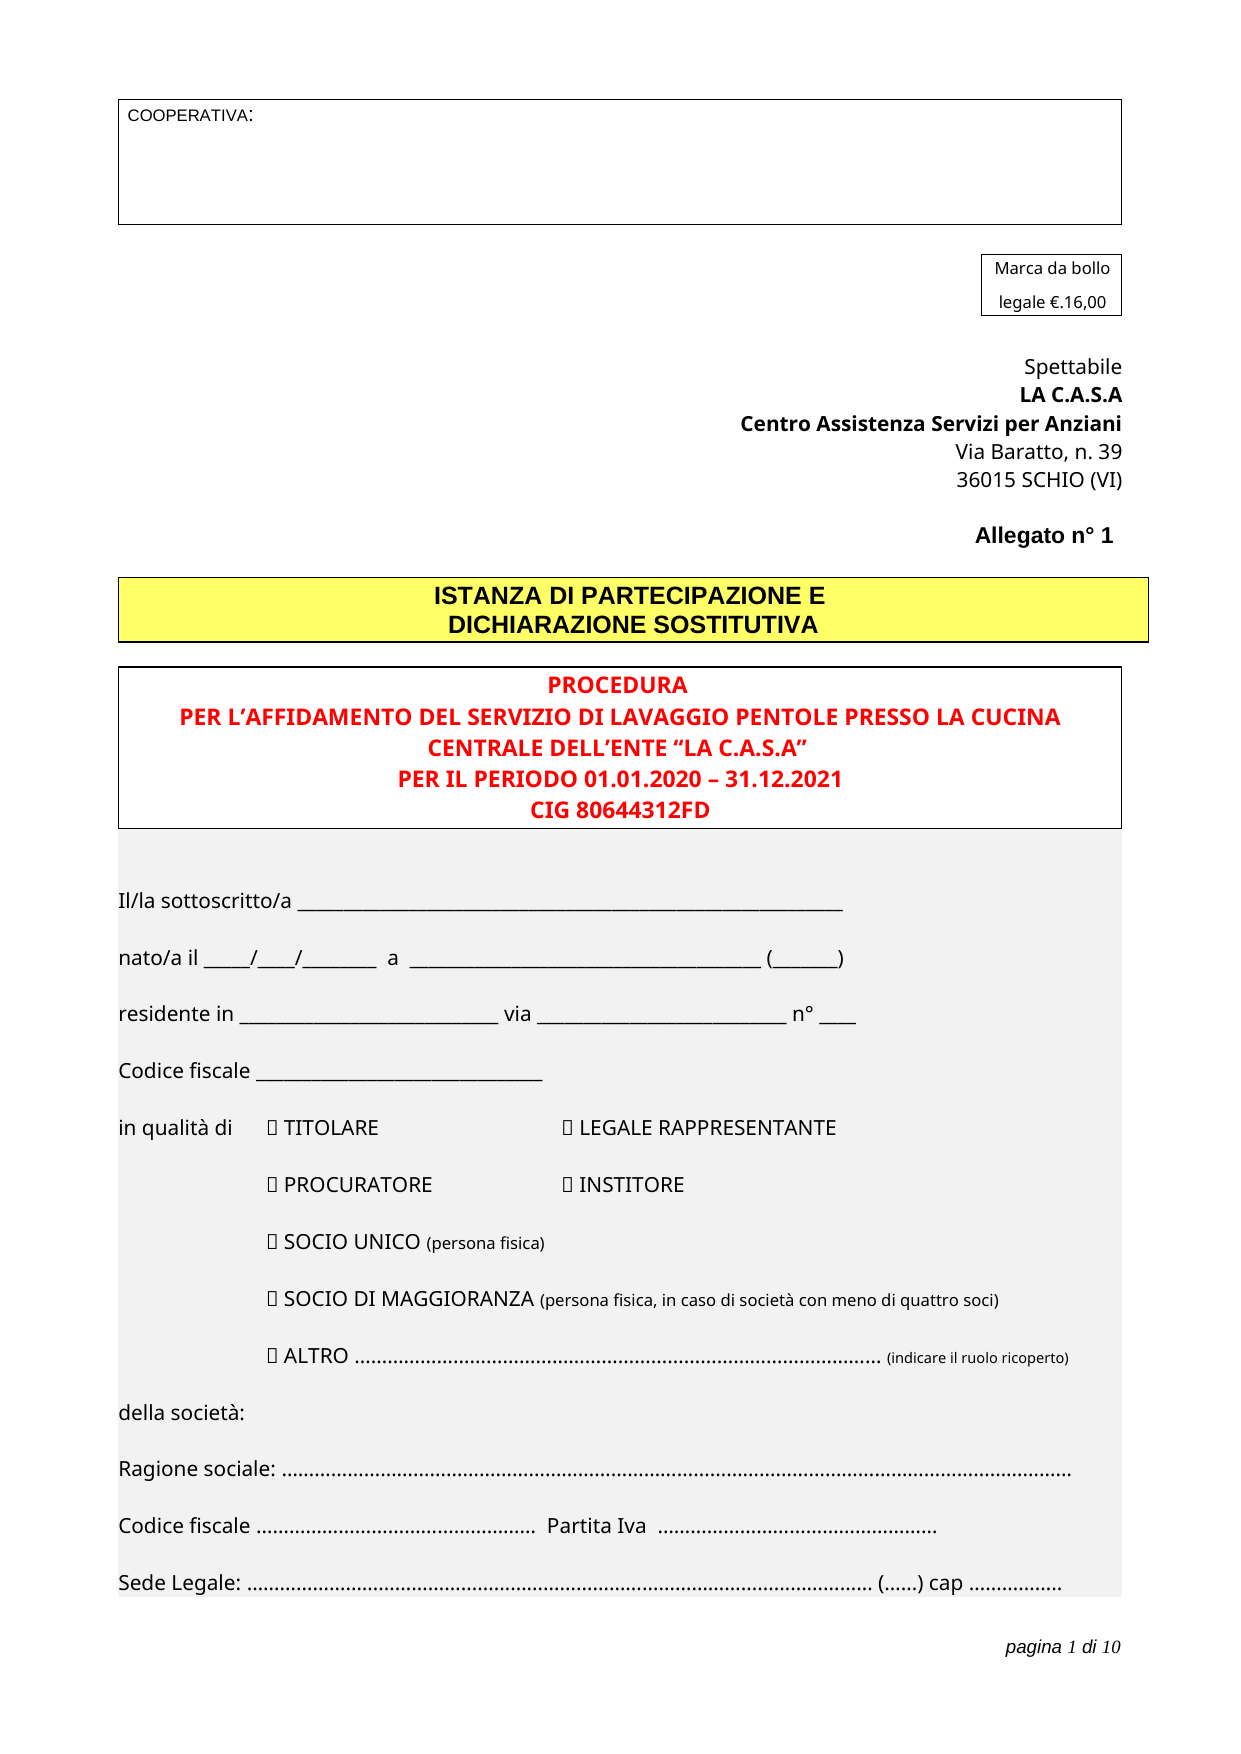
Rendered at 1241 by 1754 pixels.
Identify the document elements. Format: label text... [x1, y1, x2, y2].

text PER IL PERIODO 01.01.2020 – 31.12.2021 [119, 760, 1121, 791]
text Codice fiscale …………………………………………… Partita Iva …………………………………………… [118, 1511, 1122, 1540]
text  ALTRO …………………………………………………………………………………… (indicare il ruolo ricoperto) [118, 1341, 1122, 1369]
text LA C.A.S.A [118, 380, 1122, 409]
text Spettabile [118, 352, 1122, 380]
text nato/a il _____/____/________ a ______________________________________ (_______) [118, 943, 1122, 971]
text  SOCIO DI MAGGIORANZA (persona fisica, in caso di società con meno di quattro soci) [118, 1284, 1122, 1312]
table_header ISTANZA DI PARTECIPAZIONE E DICHIARAZIONE SOSTITUTIVA [119, 578, 1148, 641]
text Ragione sociale: ……………………………………………………………………………………………………………………………… [118, 1454, 1122, 1483]
text PROCEDURA [119, 668, 1121, 698]
text CIG 80644312FD [119, 791, 1121, 828]
text in qualità di  TITOLARE  LEGALE RAPPRESENTANTE [118, 1113, 1122, 1142]
text COOPERATIVA: [119, 100, 1121, 126]
text Via Baratto, n. 39 [118, 437, 1122, 466]
text Marca da bollo legale €.16,00 [982, 255, 1121, 315]
text  SOCIO UNICO (persona fisica) [118, 1227, 1122, 1255]
text Codice fiscale _______________________________ [118, 1056, 1122, 1085]
text PER L’AFFIDAMENTO DEL SERVIZIO DI LAVAGGIO PENTOLE PRESSO LA CUCINA CENTRALE DELL’ENTE “LA C.A.S.A” [119, 698, 1121, 760]
text Centro Assistenza Servizi per Anziani [118, 409, 1122, 437]
text Il/la sottoscritto/a ___________________________________________________________ [118, 886, 1122, 914]
text Allegato n° 1 [974, 522, 1122, 549]
text della società: [118, 1398, 1122, 1426]
text 36015 SCHIO (VI) [118, 466, 1122, 494]
text  PROCURATORE  INSTITORE [118, 1170, 1122, 1198]
text residente in ____________________________ via ___________________________ n° ____ [118, 999, 1122, 1028]
text Sede Legale: …………………………………………………………………………………………………… (……) cap …………….. [118, 1568, 1122, 1597]
